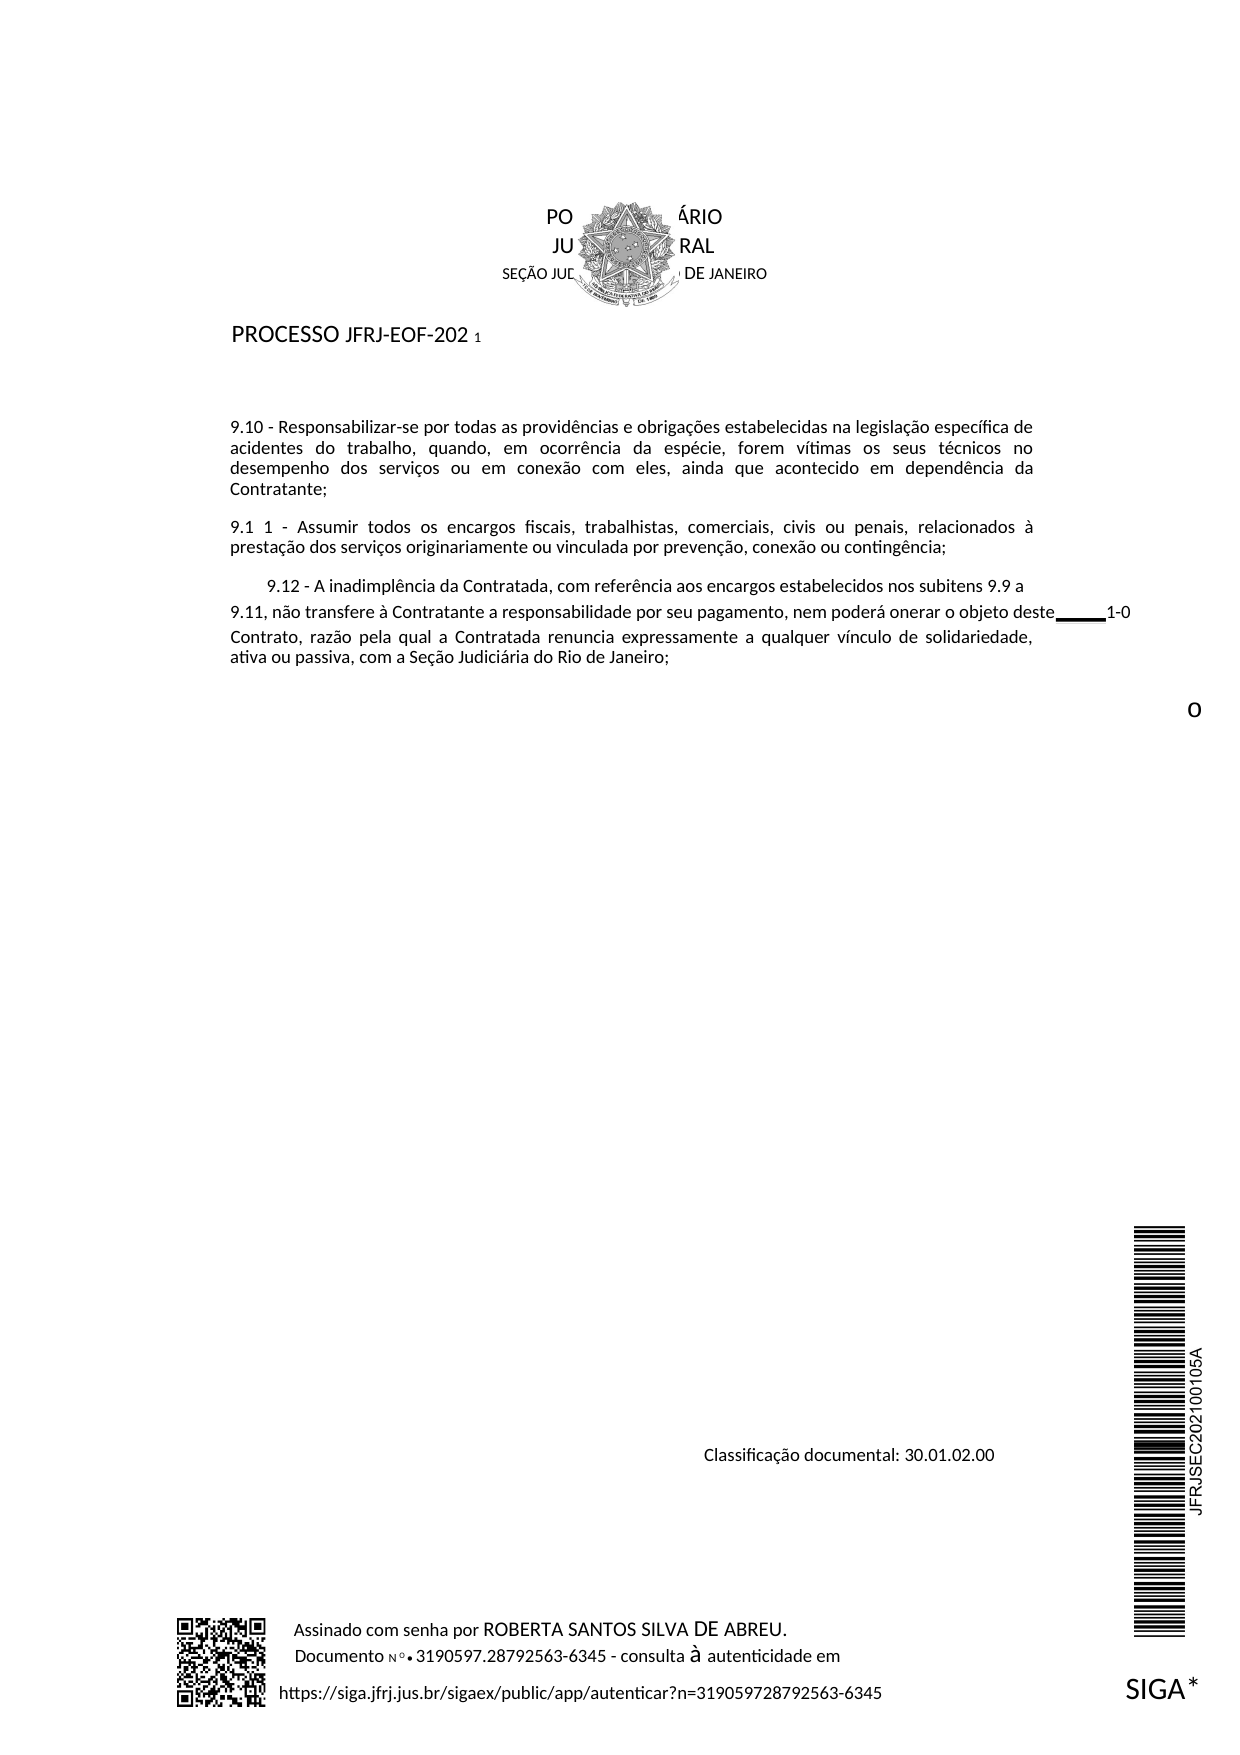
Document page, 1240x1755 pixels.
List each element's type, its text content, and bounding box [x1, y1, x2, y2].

text Contrato, razão pela qual a Contratada renuncia expressamente a qualquer vínculo de solidariedade, ativa ou passiva, com a Seção Judiciária do Rio de Janeiro; [230, 627, 1034, 668]
text 9.10 - Responsabilizar-se por todas as providências e obrigações estabelecidas na legislação específica de acidentes do trabalho, quando, em ocorrência da espécie, forem vítimas os seus técnicos no desempenho dos serviços ou em conexão com eles, ainda que acontecido em dependência da Contratante; [230, 417, 1034, 500]
text o [228, 695, 1203, 726]
text 9.12 - A inadimplência da Contratada, com referência aos encargos estabelecidos nos subitens 9.9 a [266, 576, 1034, 597]
text 9.11, não transfere à Contratante a responsabilidade por seu pagamento, nem poderá onerar o objeto deste1-0 [230, 600, 1201, 624]
text 9.1 1 - Assumir todos os encargos fiscais, trabalhistas, comerciais, civis ou penais, relacionados à prestação dos serviços originariamente ou vinculada por prevenção, conexão ou contingência; [230, 517, 1034, 558]
